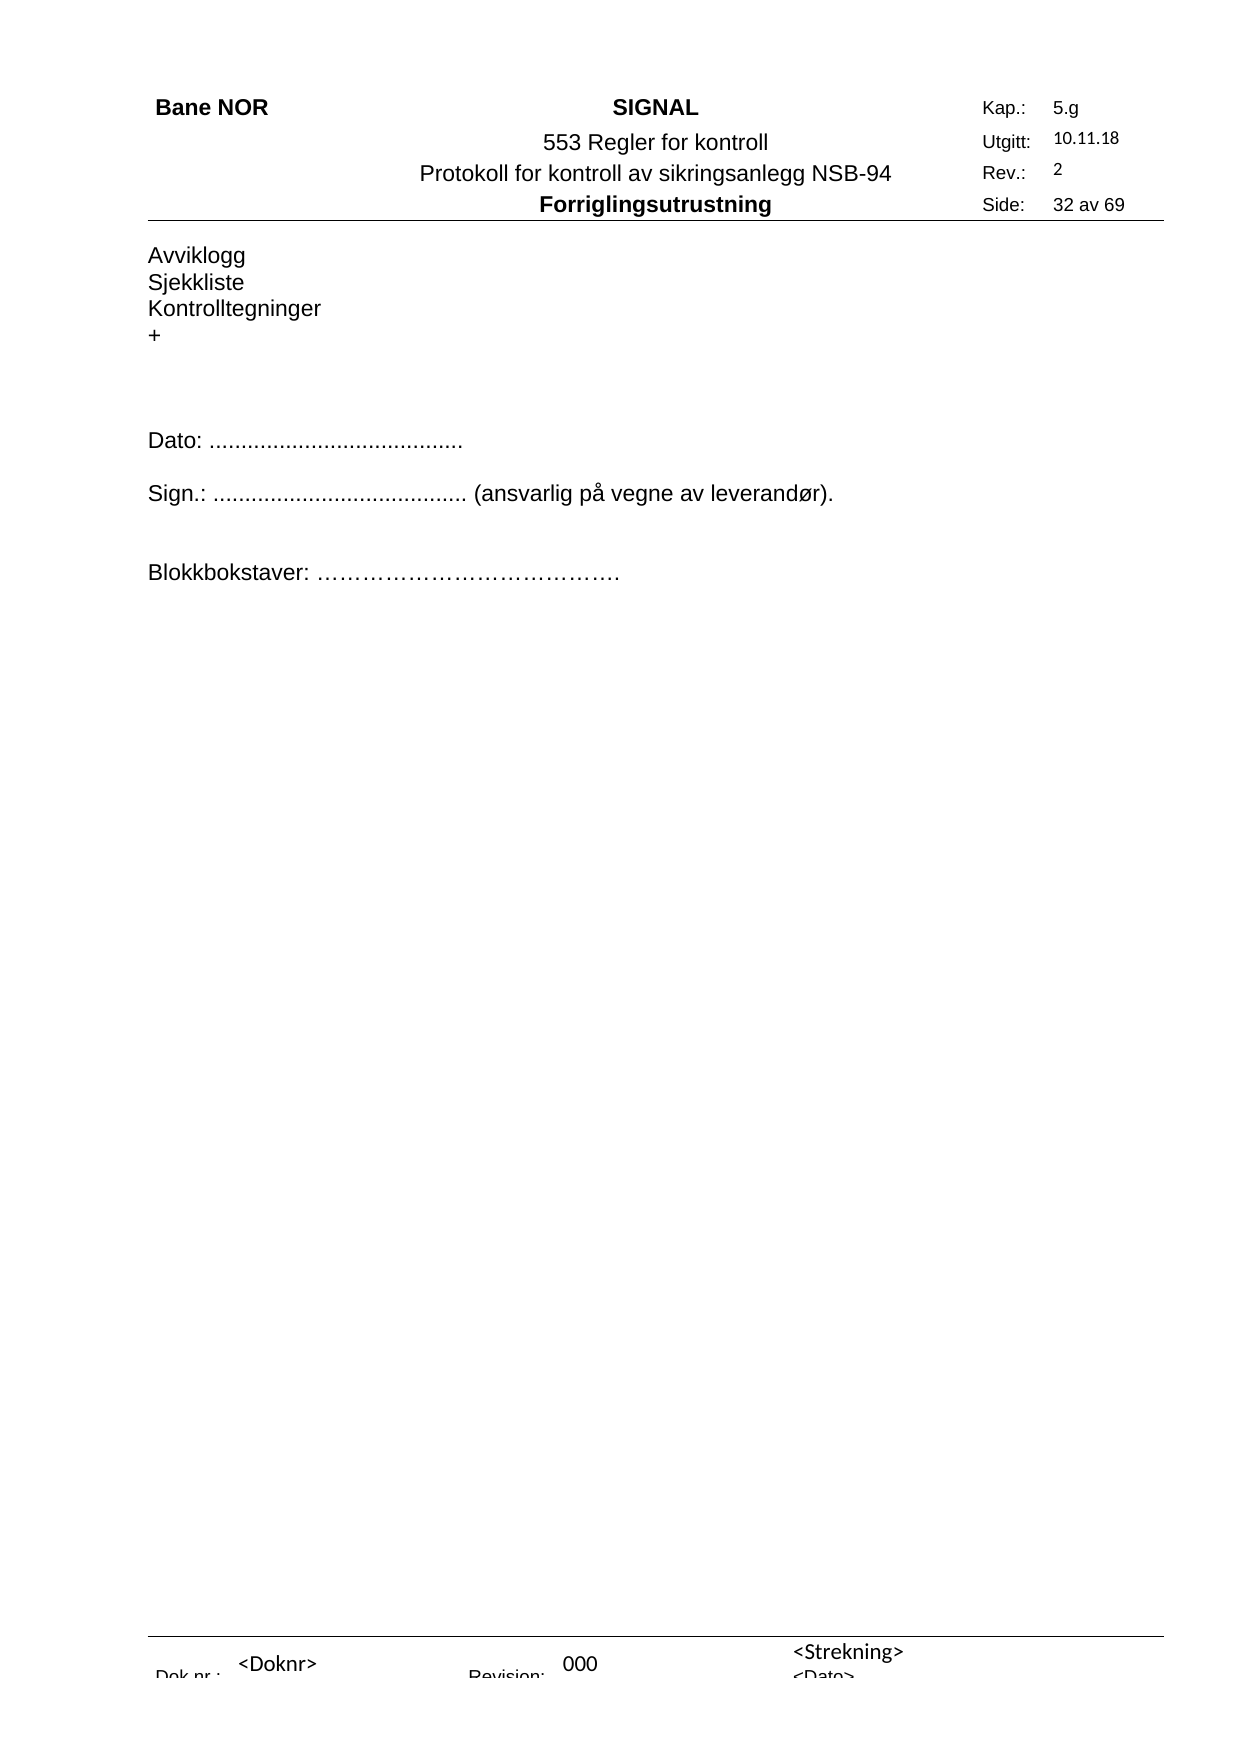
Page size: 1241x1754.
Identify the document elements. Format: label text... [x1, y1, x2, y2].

text Dato: ........................................ [148, 427, 1152, 453]
text Kontrolltegninger [148, 295, 1152, 322]
text Sign.: ........................................ (ansvarlig på vegne av leverandør). [148, 480, 1152, 506]
text Sjekkliste [148, 269, 1152, 295]
text Blokkbokstaver: …………………………………. [148, 559, 1152, 585]
text + [148, 322, 1152, 348]
text Avviklogg [148, 242, 1152, 269]
